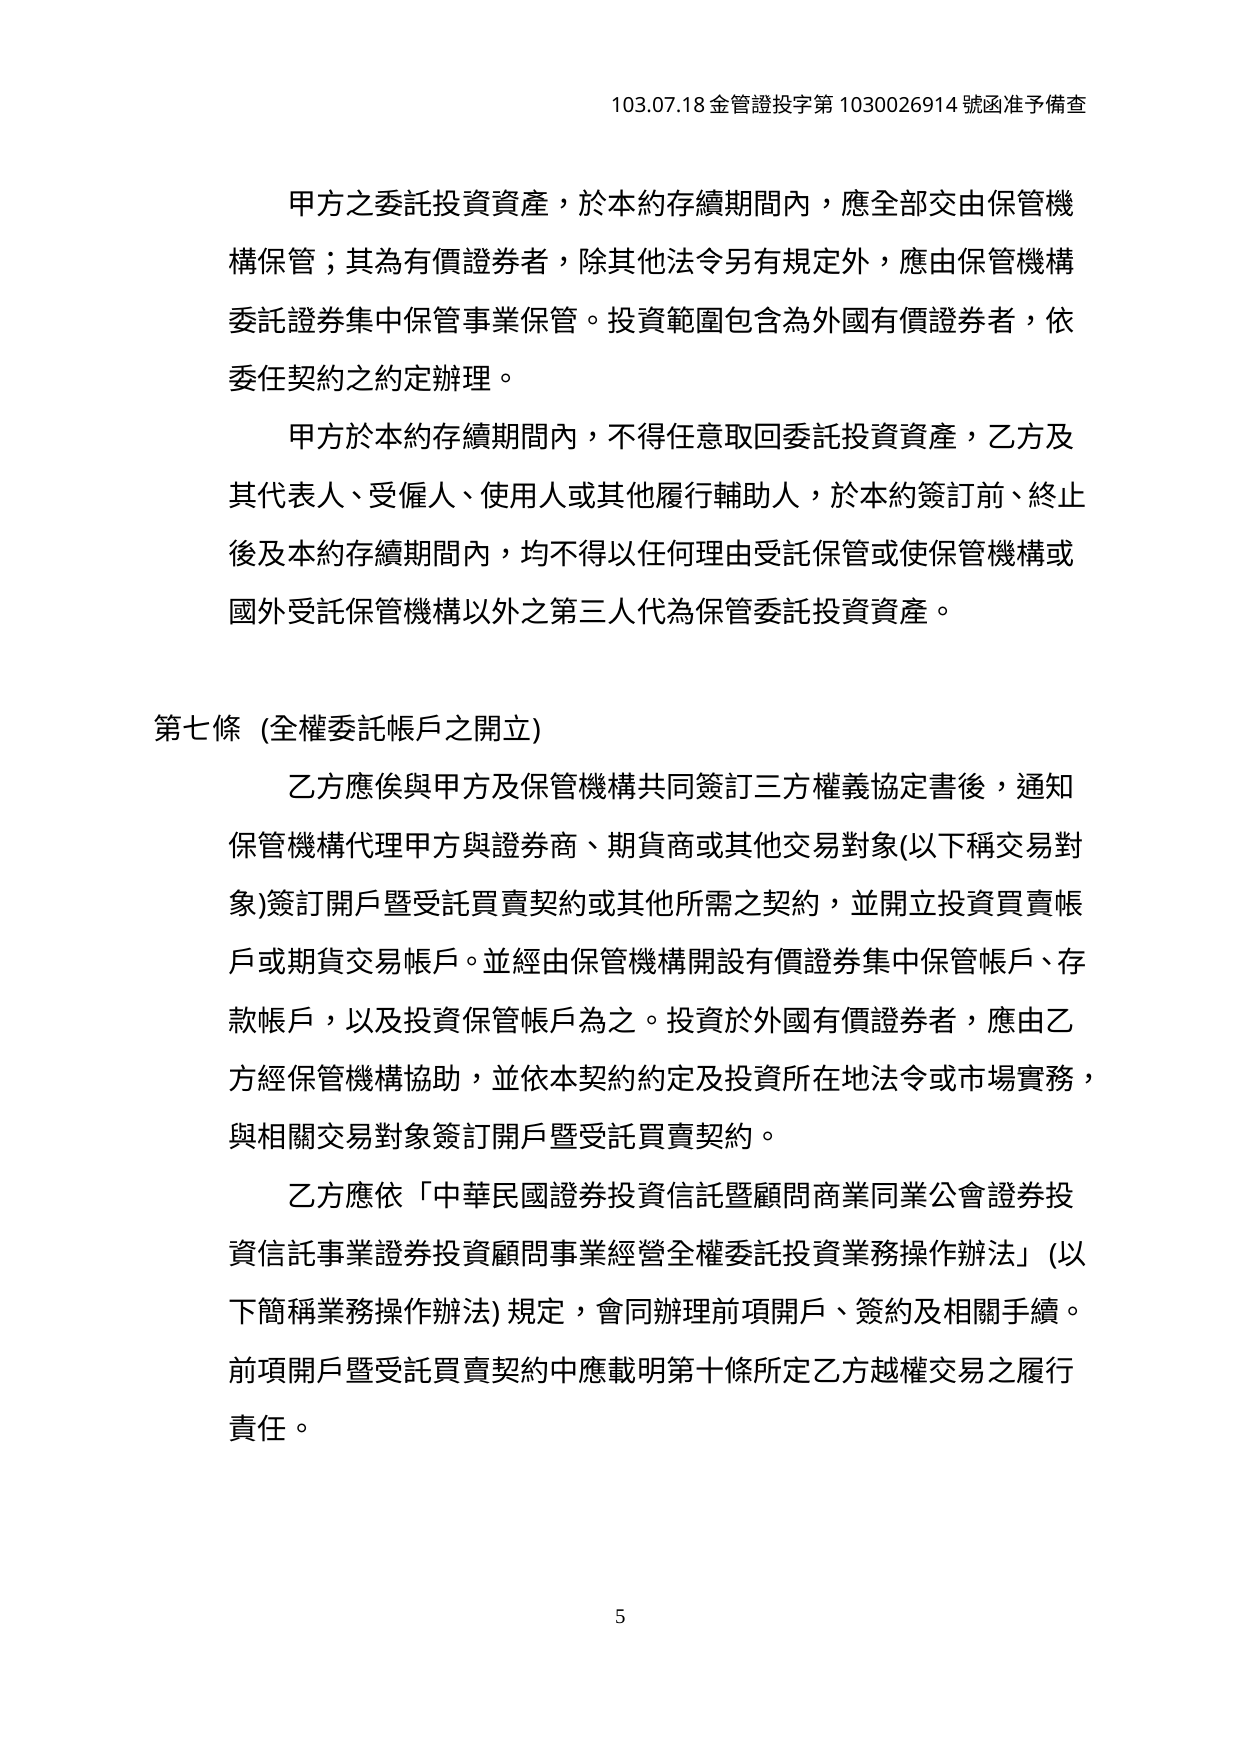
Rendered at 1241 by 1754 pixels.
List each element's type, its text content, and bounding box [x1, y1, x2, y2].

text 乙方應依「中華民國證券投資信託暨顧問商業同業公會證券投資信託事業證券投資顧問事業經營全權委託投資業務操作辦法」 (以下簡稱業務操作辦法) 規定，會同辦理前項開戶、簽約及相關手續。前項開戶暨受託買賣契約中應載明第十條所定乙方越權交易之履行責任。 [228, 1156, 1087, 1448]
text 甲方於本約存續期間內，不得任意取回委託投資資產，乙方及其代表人、受僱人、使用人或其他履行輔助人，於本約簽訂前、終止後及本約存續期間內，均不得以任何理由受託保管或使保管機構或國外受託保管機構以外之第三人代為保管委託投資資產。 [228, 398, 1087, 631]
text 第七條 (全權委託帳戶之開立) [153, 689, 1087, 748]
text 甲方之委託投資資產，於本約存續期間內，應全部交由保管機構保管；其為有價證券者，除其他法令另有規定外，應由保管機構委託證券集中保管事業保管。投資範圍包含為外國有價證券者，依委任契約之約定辦理。 [228, 164, 1087, 398]
text 乙方應俟與甲方及保管機構共同簽訂三方權義協定書後，通知保管機構代理甲方與證券商、期貨商或其他交易對象(以下稱交易對象)簽訂開戶暨受託買賣契約或其他所需之契約，並開立投資買賣帳戶或期貨交易帳戶。並經由保管機構開設有價證券集中保管帳戶、存款帳戶，以及投資保管帳戶為之。投資於外國有價證券者，應由乙方經保管機構協助，並依本契約約定及投資所在地法令或市場實務，與相關交易對象簽訂開戶暨受託買賣契約。 [228, 748, 1087, 1156]
